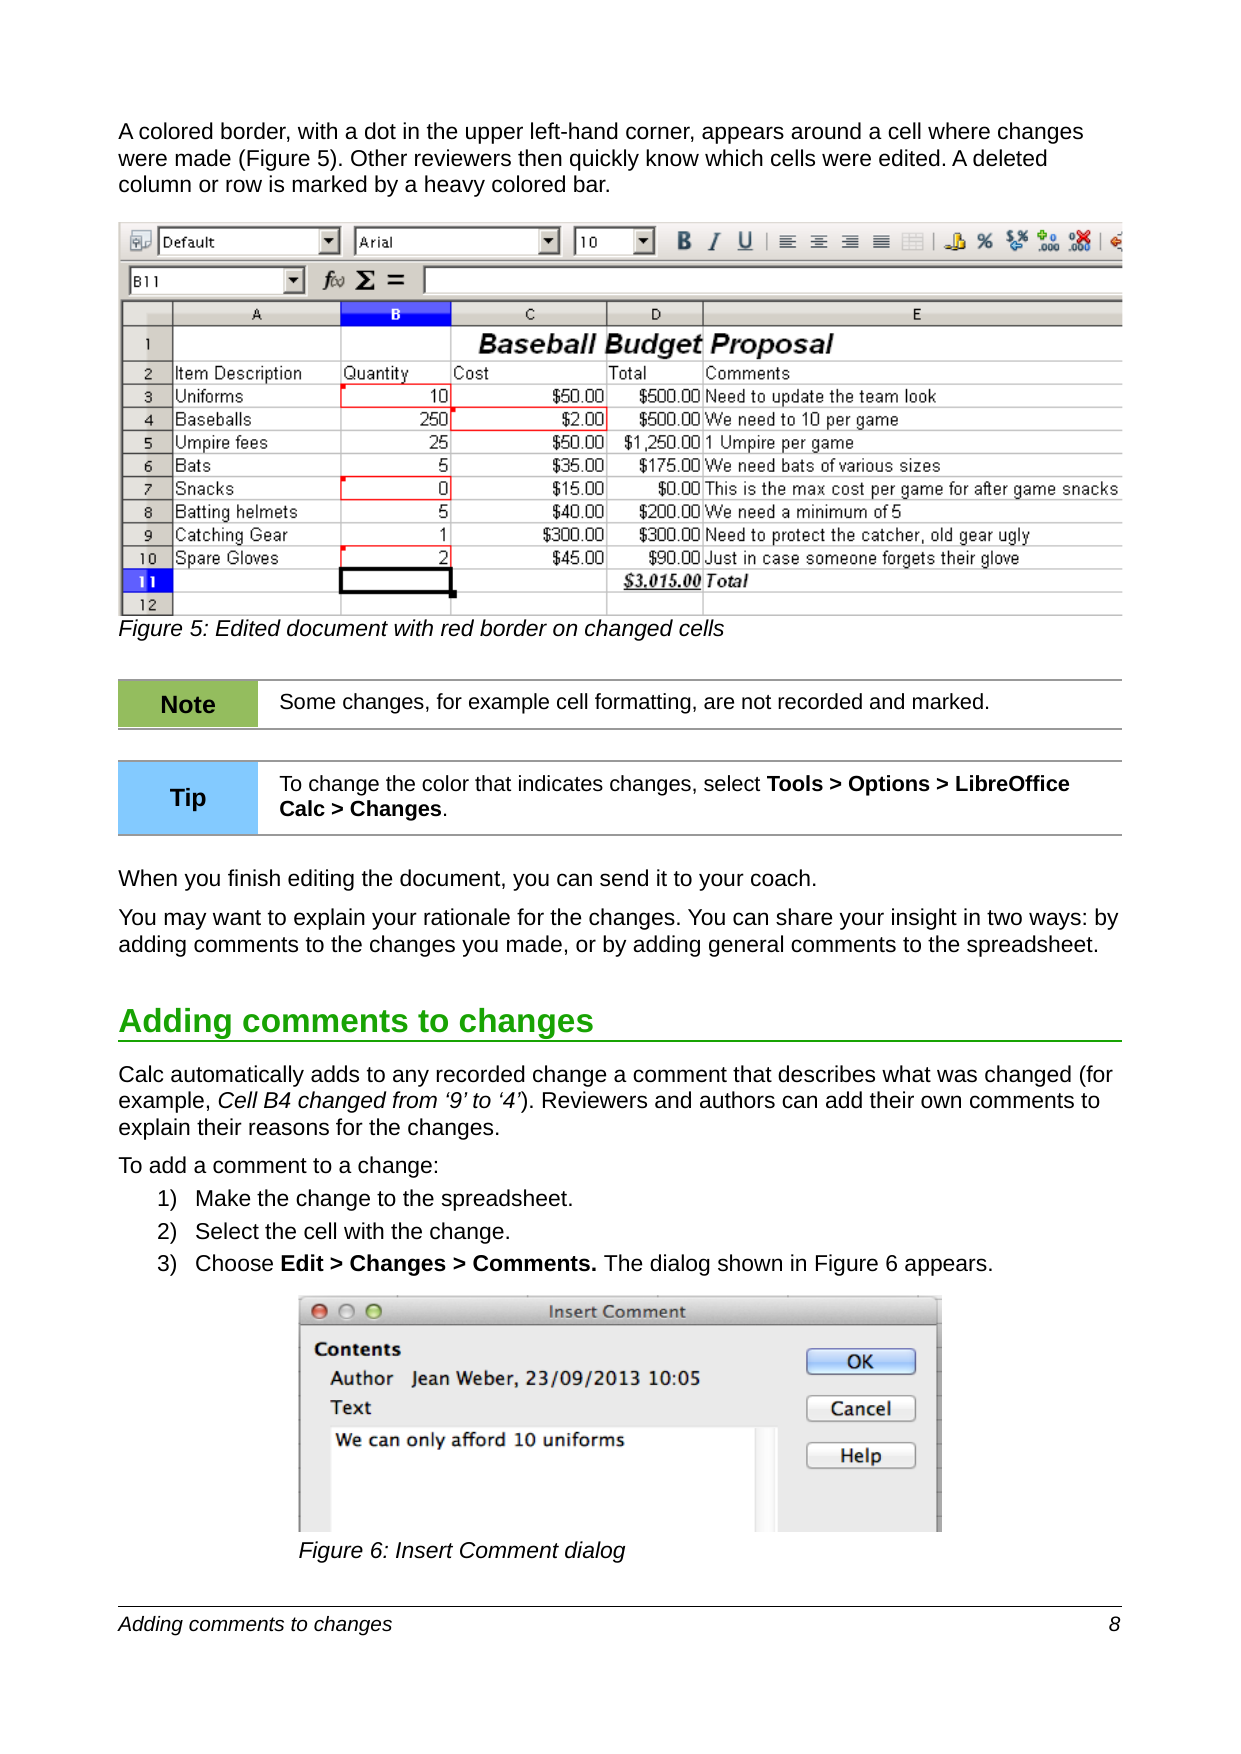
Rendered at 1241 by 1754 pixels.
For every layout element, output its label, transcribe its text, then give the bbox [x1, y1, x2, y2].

text You may want to explain your rationale for the changes. You can share your insight in two ways: by adding comments to the changes you made, or by adding general comments to the spreadsheet. [118, 904, 1122, 957]
table_header Some changes, for example cell formatting, are not recorded and marked. [258, 681, 1122, 727]
picture [118, 222, 1123, 616]
picture [298, 1295, 942, 1532]
text Calc automatically adds to any recorded change a comment that describes what was changed (for example, Cell B4 changed from ‘9’ to ‘4’). Reviewers and authors can add their own comments to explain their reasons for the changes. [118, 1061, 1122, 1140]
text Figure 6: Insert Comment dialog [298, 1537, 942, 1564]
list Make the change to the spreadsheet. [177, 1185, 1122, 1211]
subtitle Adding comments to changes [118, 1001, 1122, 1040]
table_header Note [118, 681, 258, 727]
list To add a comment to a change: [118, 1152, 1122, 1179]
text When you finish editing the document, you can send it to your coach. [118, 865, 1122, 892]
list Select the cell with the change. [177, 1218, 1122, 1244]
table_header Tip [118, 762, 258, 834]
list Choose Edit > Changes > Comments. The dialog shown in Figure 6 appears. [177, 1250, 1122, 1277]
table_header To change the color that indicates changes, select Tools > Options > LibreOffice Calc > Changes. [258, 762, 1122, 834]
text A colored border, with a dot in the upper left-hand corner, appears around a cell where changes were made (Figure 5). Other reviewers then quickly know which cells were edited. A deleted column or row is marked by a heavy colored bar. [118, 118, 1122, 197]
text Figure 5: Edited document with red border on changed cells [118, 616, 1122, 641]
